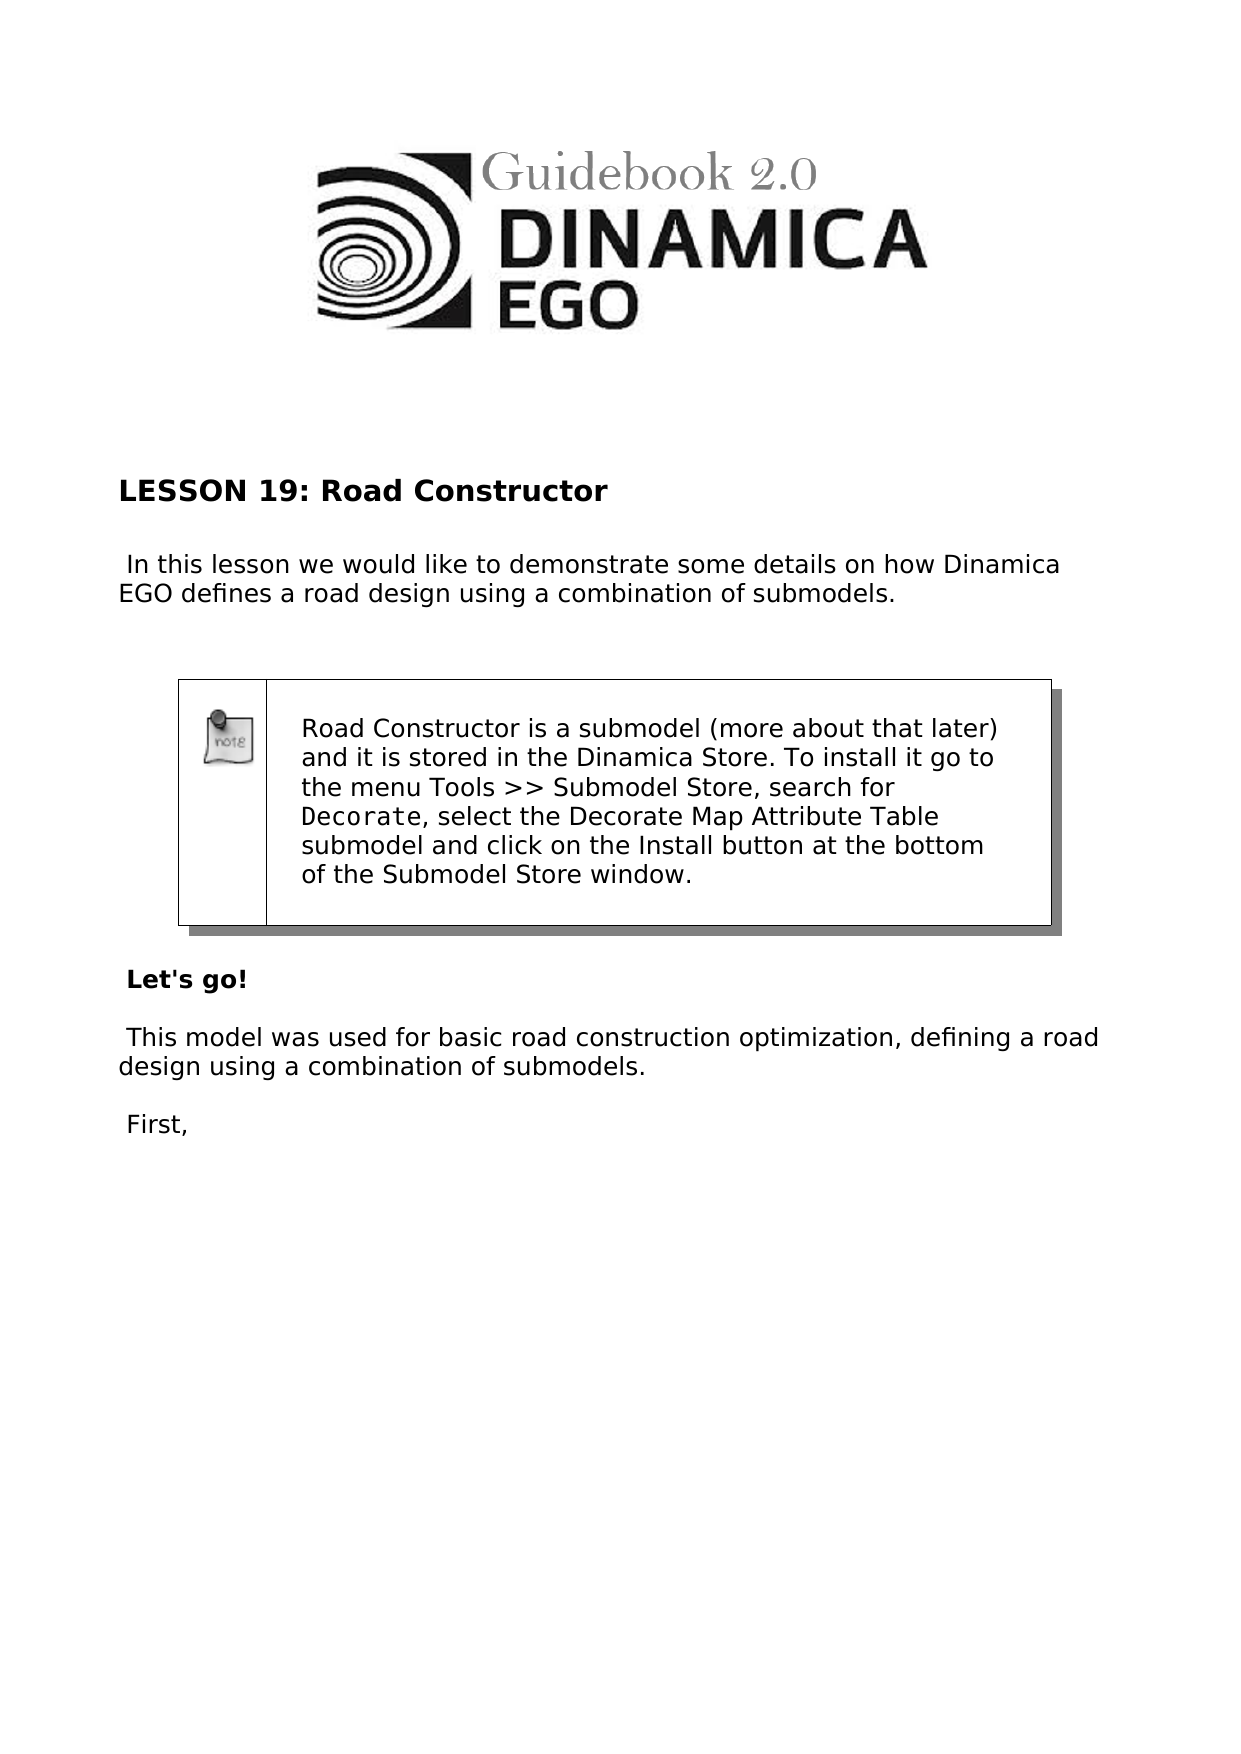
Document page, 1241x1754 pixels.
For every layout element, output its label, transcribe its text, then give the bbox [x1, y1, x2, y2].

subtitle LESSON 19: Road Constructor [118, 474, 1122, 508]
table_header [179, 680, 266, 925]
text In this lesson we would like to demonstrate some details on how Dinamica EGO defines a road design using a combination of submodels. [118, 521, 1122, 666]
picture [307, 118, 933, 350]
picture [190, 702, 266, 778]
table_header Road Constructor is a submodel (more about that later) and it is stored in the Dinamica Store. To install it go to the menu Tools >> Submodel Store, search for Decorate, select the Decorate Map Attribute Table submodel and click on the Install button at the bottom of the Submodel Store window. [267, 680, 1051, 925]
text Let's go! This model was used for basic road construction optimization, defining a road design using a combination of submodels. First, [118, 936, 1122, 1140]
